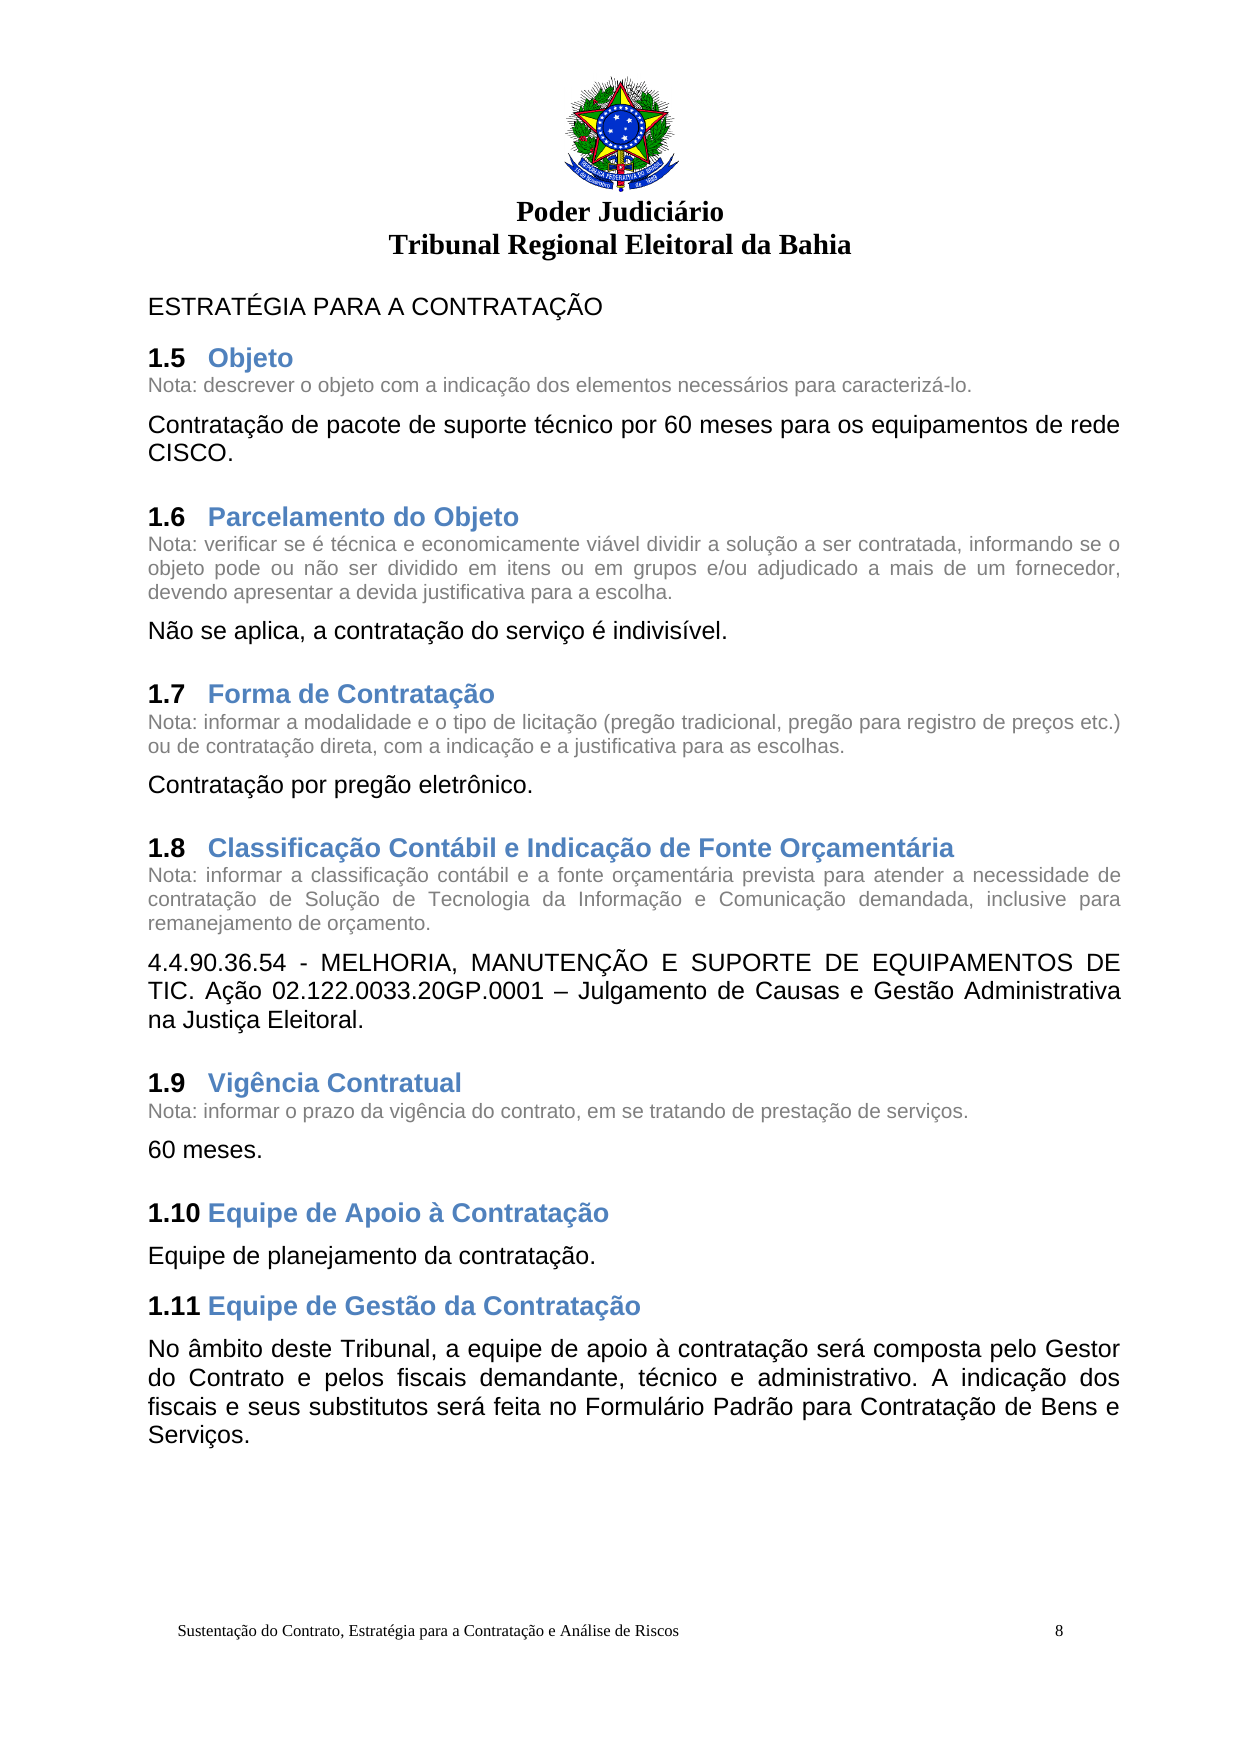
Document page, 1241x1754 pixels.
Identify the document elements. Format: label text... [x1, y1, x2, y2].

text Nota: verificar se é técnica e economicamente viável dividir a solução a ser contratada, informando se o objeto pode ou não ser dividido em itens ou em grupos e/ou adjudicado a mais de um fornecedor, devendo apresentar a devida justificativa para a escolha. [148, 532, 1122, 604]
text Contratação de pacote de suporte técnico por 60 meses para os equipamentos de rede CISCO. [148, 410, 1122, 467]
text Nota: informar a modalidade e o tipo de licitação (pregão tradicional, pregão para registro de preços etc.) ou de contratação direta, com a indicação e a justificativa para as escolhas. [148, 709, 1122, 757]
list Classificação Contábil e Indicação de Fonte Orçamentária [148, 832, 1122, 863]
list Vigência Contratual [148, 1067, 1122, 1098]
list Equipe de Apoio à Contratação [148, 1197, 1122, 1228]
list Forma de Contratação [148, 678, 1122, 709]
text Não se aplica, a contratação do serviço é indivisível. [148, 616, 1122, 645]
text Nota: informar a classificação contábil e a fonte orçamentária prevista para atender a necessidade de contratação de Solução de Tecnologia da Informação e Comunicação demandada, inclusive para remanejamento de orçamento. [148, 863, 1122, 935]
text No âmbito deste Tribunal, a equipe de apoio à contratação será composta pelo Gestor do Contrato e pelos fiscais demandante, técnico e administrativo. A indicação dos fiscais e seus substitutos será feita no Formulário Padrão para Contratação de Bens e Serviços. [148, 1334, 1122, 1449]
text Nota: descrever o objeto com a indicação dos elementos necessários para caracterizá-lo. [148, 373, 1122, 397]
text Nota: informar o prazo da vigência do contrato, em se tratando de prestação de serviços. [148, 1098, 1122, 1122]
list Objeto [148, 342, 1122, 373]
text Contratação por pregão eletrônico. [148, 770, 1122, 799]
list Parcelamento do Objeto [148, 501, 1122, 532]
text 60 meses. [148, 1135, 1122, 1164]
text Equipe de planejamento da contratação. [148, 1241, 1122, 1269]
list Equipe de Gestão da Contratação [148, 1290, 1122, 1322]
text ESTRATÉGIA PARA A CONTRATAÇÃO [148, 292, 1122, 321]
text 4.4.90.36.54 - MELHORIA, MANUTENÇÃO E SUPORTE DE EQUIPAMENTOS DE TIC. Ação 02.122.0033.20GP.0001 – Julgamento de Causas e Gestão Administrativa na Justiça Eleitoral. [148, 948, 1122, 1034]
